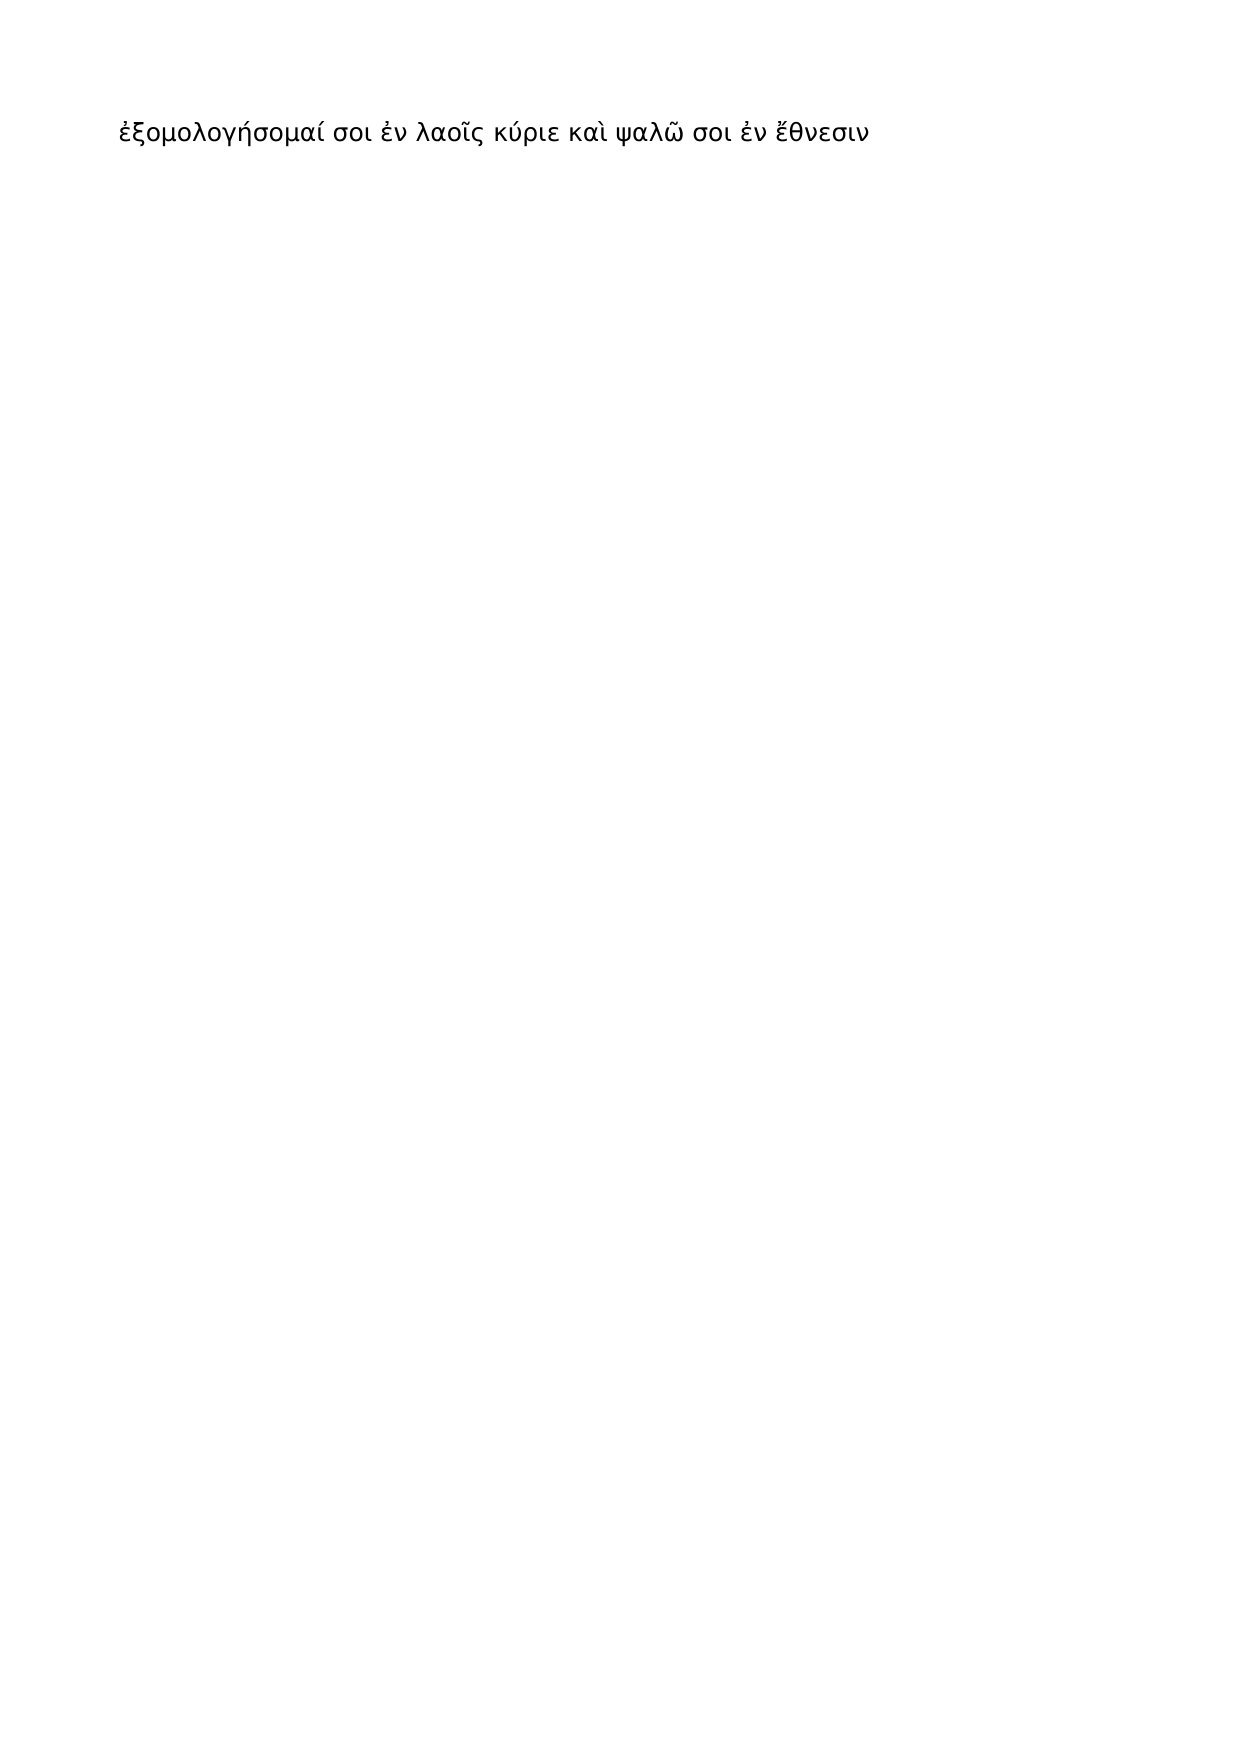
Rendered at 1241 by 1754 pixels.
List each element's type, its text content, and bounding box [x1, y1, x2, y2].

text ἐξομολογήσομαί σοι ἐν λαοῖς κύριε καὶ ψαλῶ σοι ἐν ἔθνεσιν [118, 118, 1122, 147]
